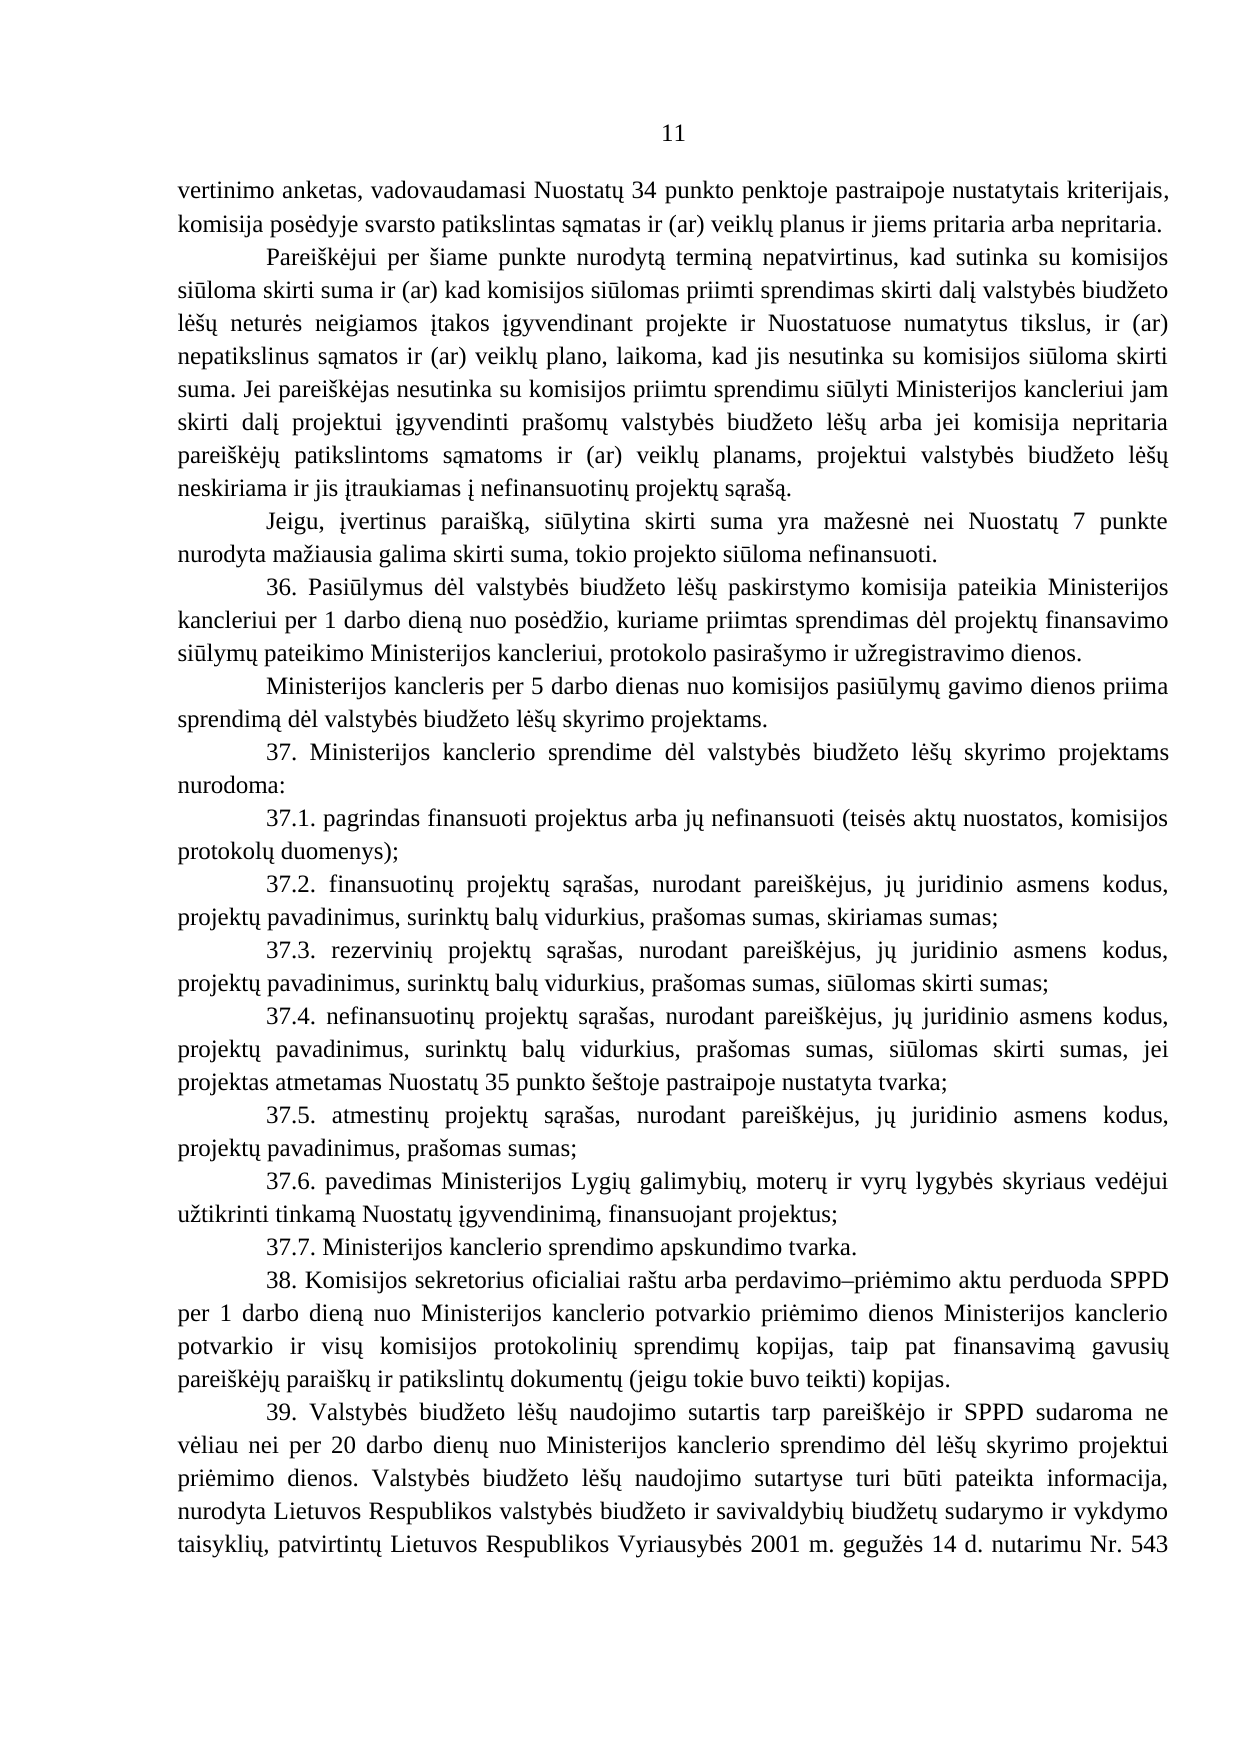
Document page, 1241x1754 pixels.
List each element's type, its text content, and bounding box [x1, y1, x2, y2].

text Ministerijos kancleris per 5 darbo dienas nuo komisijos pasiūlymų gavimo dienos priima sprendimą dėl valstybės biudžeto lėšų skyrimo projektams. [177, 671, 1169, 733]
text 39. Valstybės biudžeto lėšų naudojimo sutartis tarp pareiškėjo ir SPPD sudaroma ne vėliau nei per 20 darbo dienų nuo Ministerijos kanclerio sprendimo dėl lėšų skyrimo projektui priėmimo dienos. Valstybės biudžeto lėšų naudojimo sutartyse turi būti pateikta informacija, nurodyta Lietuvos Respublikos valstybės biudžeto ir savivaldybių biudžetų sudarymo ir vykdymo taisyklių, patvirtintų Lietuvos Respublikos Vyriausybės 2001 m. gegužės 14 d. nutarimu Nr. 543 [177, 1397, 1169, 1558]
text 37.3. rezervinių projektų sąrašas, nurodant pareiškėjus, jų juridinio asmens kodus, projektų pavadinimus, surinktų balų vidurkius, prašomas sumas, siūlomas skirti sumas; [177, 935, 1169, 997]
text vertinimo anketas, vadovaudamasi Nuostatų 34 punkto penktoje pastraipoje nustatytais kriterijais, komisija posėdyje svarsto patikslintas sąmatas ir (ar) veiklų planus ir jiems pritaria arba nepritaria. [177, 176, 1169, 237]
text Pareiškėjui per šiame punkte nurodytą terminą nepatvirtinus, kad sutinka su komisijos siūloma skirti suma ir (ar) kad komisijos siūlomas priimti sprendimas skirti dalį valstybės biudžeto lėšų neturės neigiamos įtakos įgyvendinant projekte ir Nuostatuose numatytus tikslus, ir (ar) nepatikslinus sąmatos ir (ar) veiklų plano, laikoma, kad jis nesutinka su komisijos siūloma skirti suma. Jei pareiškėjas nesutinka su komisijos priimtu sprendimu siūlyti Ministerijos kancleriui jam skirti dalį projektui įgyvendinti prašomų valstybės biudžeto lėšų arba jei komisija nepritaria pareiškėjų patikslintoms sąmatoms ir (ar) veiklų planams, projektui valstybės biudžeto lėšų neskiriama ir jis įtraukiamas į nefinansuotinų projektų sąrašą. [177, 242, 1169, 502]
text 36. Pasiūlymus dėl valstybės biudžeto lėšų paskirstymo komisija pateikia Ministerijos kancleriui per 1 darbo dieną nuo posėdžio, kuriame priimtas sprendimas dėl projektų finansavimo siūlymų pateikimo Ministerijos kancleriui, protokolo pasirašymo ir užregistravimo dienos. [177, 572, 1169, 667]
text 37.1. pagrindas finansuoti projektus arba jų nefinansuoti (teisės aktų nuostatos, komisijos protokolų duomenys); [177, 803, 1169, 865]
text 37. Ministerijos kanclerio sprendime dėl valstybės biudžeto lėšų skyrimo projektams nurodoma: [177, 737, 1169, 799]
text 37.7. Ministerijos kanclerio sprendimo apskundimo tvarka. [177, 1232, 1169, 1261]
text Jeigu, įvertinus paraišką, siūlytina skirti suma yra mažesnė nei Nuostatų 7 punkte nurodyta mažiausia galima skirti suma, tokio projekto siūloma nefinansuoti. [177, 506, 1169, 568]
text 37.5. atmestinų projektų sąrašas, nurodant pareiškėjus, jų juridinio asmens kodus, projektų pavadinimus, prašomas sumas; [177, 1100, 1169, 1162]
text 38. Komisijos sekretorius oficialiai raštu arba perdavimo–priėmimo aktu perduoda SPPD per 1 darbo dieną nuo Ministerijos kanclerio potvarkio priėmimo dienos Ministerijos kanclerio potvarkio ir visų komisijos protokolinių sprendimų kopijas, taip pat finansavimą gavusių pareiškėjų paraiškų ir patikslintų dokumentų (jeigu tokie buvo teikti) kopijas. [177, 1265, 1169, 1393]
text 37.2. finansuotinų projektų sąrašas, nurodant pareiškėjus, jų juridinio asmens kodus, projektų pavadinimus, surinktų balų vidurkius, prašomas sumas, skiriamas sumas; [177, 869, 1169, 931]
text 37.4. nefinansuotinų projektų sąrašas, nurodant pareiškėjus, jų juridinio asmens kodus, projektų pavadinimus, surinktų balų vidurkius, prašomas sumas, siūlomas skirti sumas, jei projektas atmetamas Nuostatų 35 punkto šeštoje pastraipoje nustatyta tvarka; [177, 1001, 1169, 1096]
text 37.6. pavedimas Ministerijos Lygių galimybių, moterų ir vyrų lygybės skyriaus vedėjui užtikrinti tinkamą Nuostatų įgyvendinimą, finansuojant projektus; [177, 1166, 1169, 1228]
